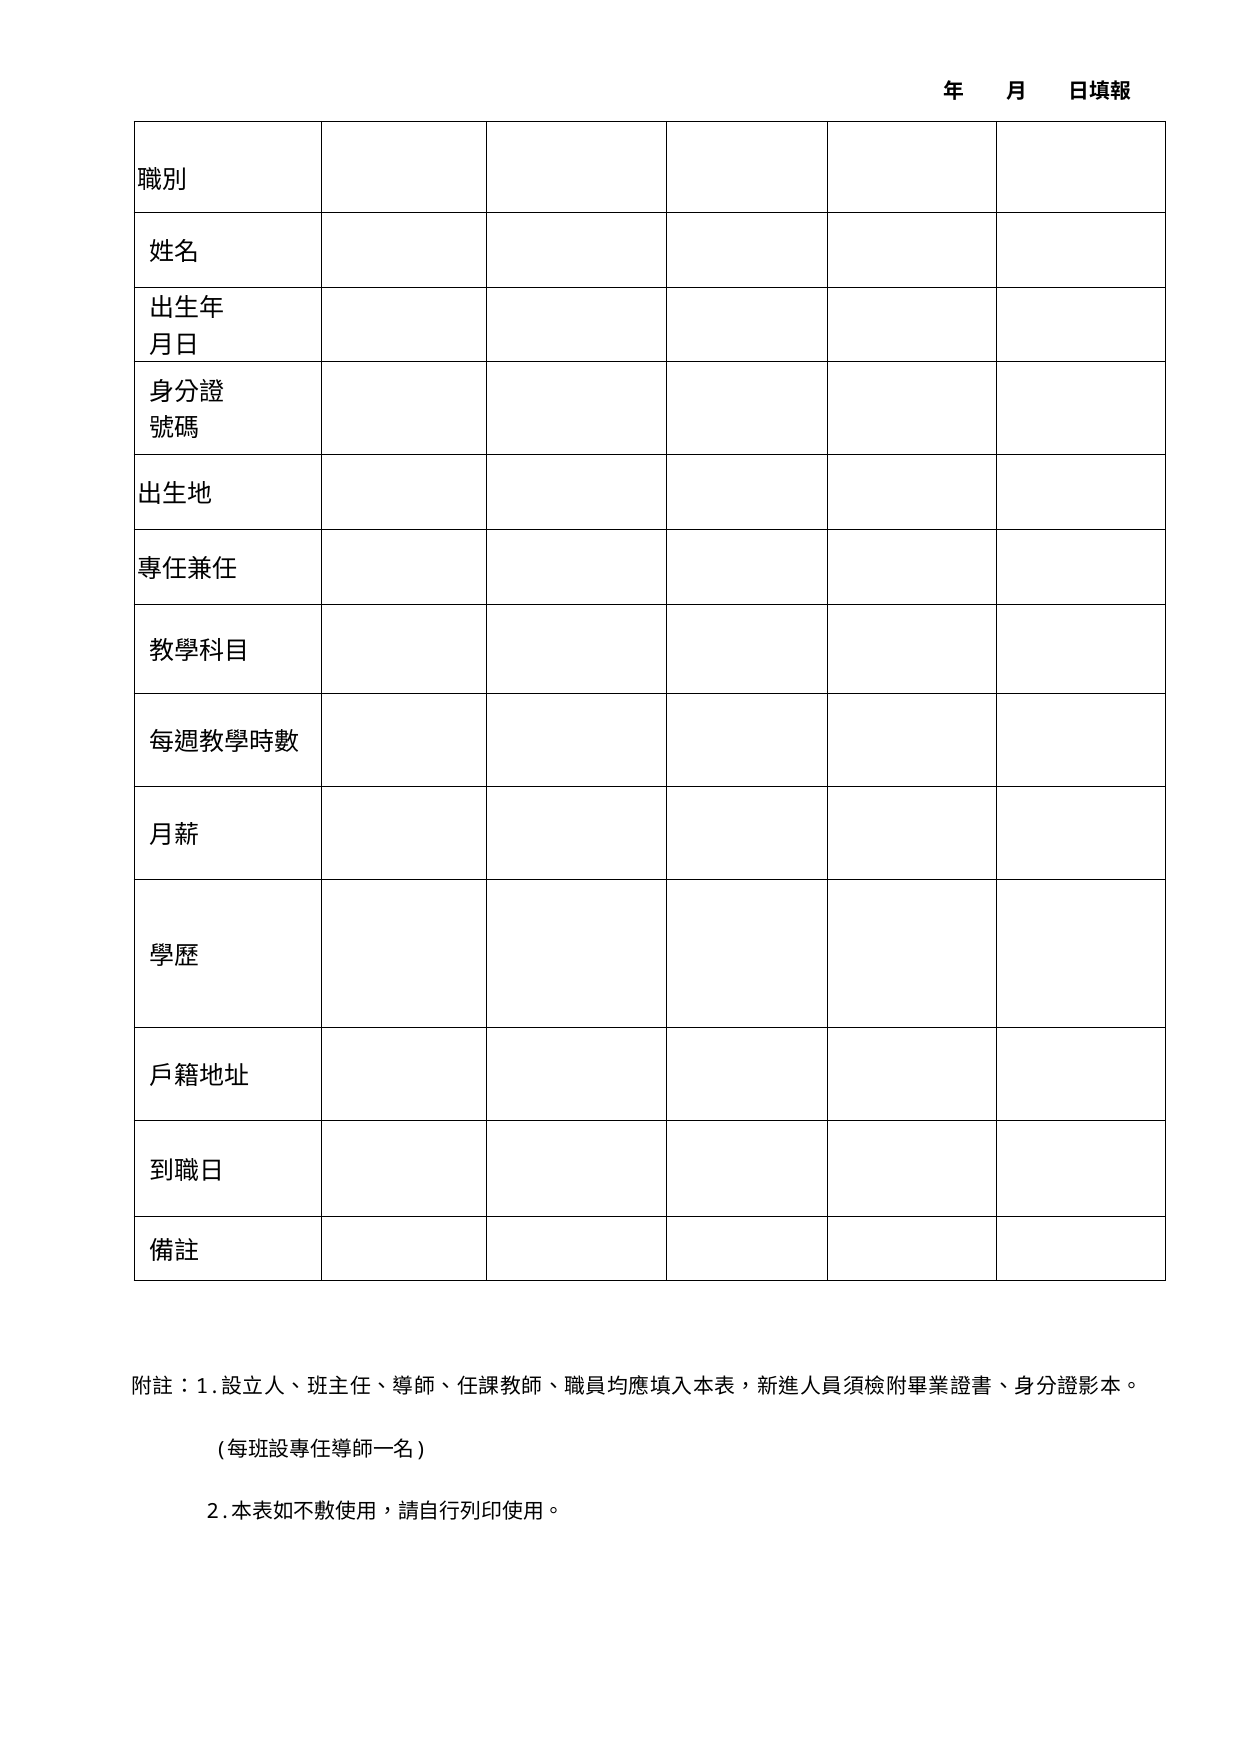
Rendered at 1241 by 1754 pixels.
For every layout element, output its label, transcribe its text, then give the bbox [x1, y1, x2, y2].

table_cell [487, 362, 666, 454]
table_cell [667, 288, 827, 361]
table_cell [322, 880, 486, 1027]
table_cell [997, 787, 1165, 879]
table_cell [828, 1121, 996, 1216]
table_cell 備註 [135, 1217, 321, 1279]
table_cell [997, 288, 1165, 361]
table_cell [487, 288, 666, 361]
table_cell [322, 694, 486, 786]
table_cell [322, 530, 486, 603]
table_cell 每週教學時數 [135, 694, 321, 786]
table_cell [997, 455, 1165, 528]
table_cell 戶籍地址 [135, 1028, 321, 1120]
table_cell [667, 1028, 827, 1120]
table_cell [322, 213, 486, 287]
table_cell [667, 455, 827, 528]
table_cell [322, 362, 486, 454]
table_header 職別 [135, 122, 321, 212]
table_cell [487, 605, 666, 692]
table_cell [828, 605, 996, 692]
table_cell [828, 362, 996, 454]
table_cell [828, 1217, 996, 1279]
table_cell 出生年 月日 [135, 288, 321, 361]
table_cell [667, 530, 827, 603]
table_cell [667, 213, 827, 287]
table_cell [322, 787, 486, 879]
table_cell [997, 213, 1165, 287]
table_cell [997, 694, 1165, 786]
table_cell 出生地 [135, 455, 321, 528]
table_header [322, 122, 486, 212]
table_cell [828, 530, 996, 603]
table_cell [997, 362, 1165, 454]
table_cell [487, 1028, 666, 1120]
table_cell [667, 605, 827, 692]
table_cell 專任兼任 [135, 530, 321, 603]
table_cell 姓名 [135, 213, 321, 287]
table_cell [322, 1121, 486, 1216]
table_cell 到職日 [135, 1121, 321, 1216]
table_cell [322, 1217, 486, 1279]
table_cell [667, 362, 827, 454]
table_cell [487, 530, 666, 603]
table_cell [487, 455, 666, 528]
table_header [667, 122, 827, 212]
table_cell [322, 1028, 486, 1120]
table_cell [322, 455, 486, 528]
table_cell [828, 787, 996, 879]
table_cell [997, 605, 1165, 692]
table_cell [322, 605, 486, 692]
table_cell [487, 787, 666, 879]
table_cell 身分證 號碼 [135, 362, 321, 454]
table_cell [997, 1217, 1165, 1279]
text 2.本表如不敷使用，請自行列印使用。 [131, 1468, 1144, 1531]
table_cell [667, 787, 827, 879]
table_cell [667, 1121, 827, 1216]
table_cell [828, 288, 996, 361]
table_cell [487, 1121, 666, 1216]
table_header [487, 122, 666, 212]
table_cell [828, 1028, 996, 1120]
table_cell [828, 455, 996, 528]
table_cell [487, 213, 666, 287]
table_cell [667, 880, 827, 1027]
table_cell 學歷 [135, 880, 321, 1027]
table_cell [322, 288, 486, 361]
table_cell [487, 694, 666, 786]
table_cell [997, 1121, 1165, 1216]
table_header [997, 122, 1165, 212]
table_cell [828, 213, 996, 287]
table_cell [487, 1217, 666, 1279]
table_cell [487, 880, 666, 1027]
text 附註：1.設立人、班主任、導師、任課教師、職員均應填入本表，新進人員須檢附畢業證書、身分證影本。(每班設專任導師一名) [131, 1343, 1144, 1468]
table_cell [997, 880, 1165, 1027]
table_cell [997, 530, 1165, 603]
table_cell [667, 694, 827, 786]
table_cell 教學科目 [135, 605, 321, 692]
table_cell 月薪 [135, 787, 321, 879]
table_header [828, 122, 996, 212]
table_cell [667, 1217, 827, 1279]
table_cell [997, 1028, 1165, 1120]
text 年 月 日填報 [131, 39, 1131, 102]
table_cell [828, 880, 996, 1027]
table_cell [828, 694, 996, 786]
